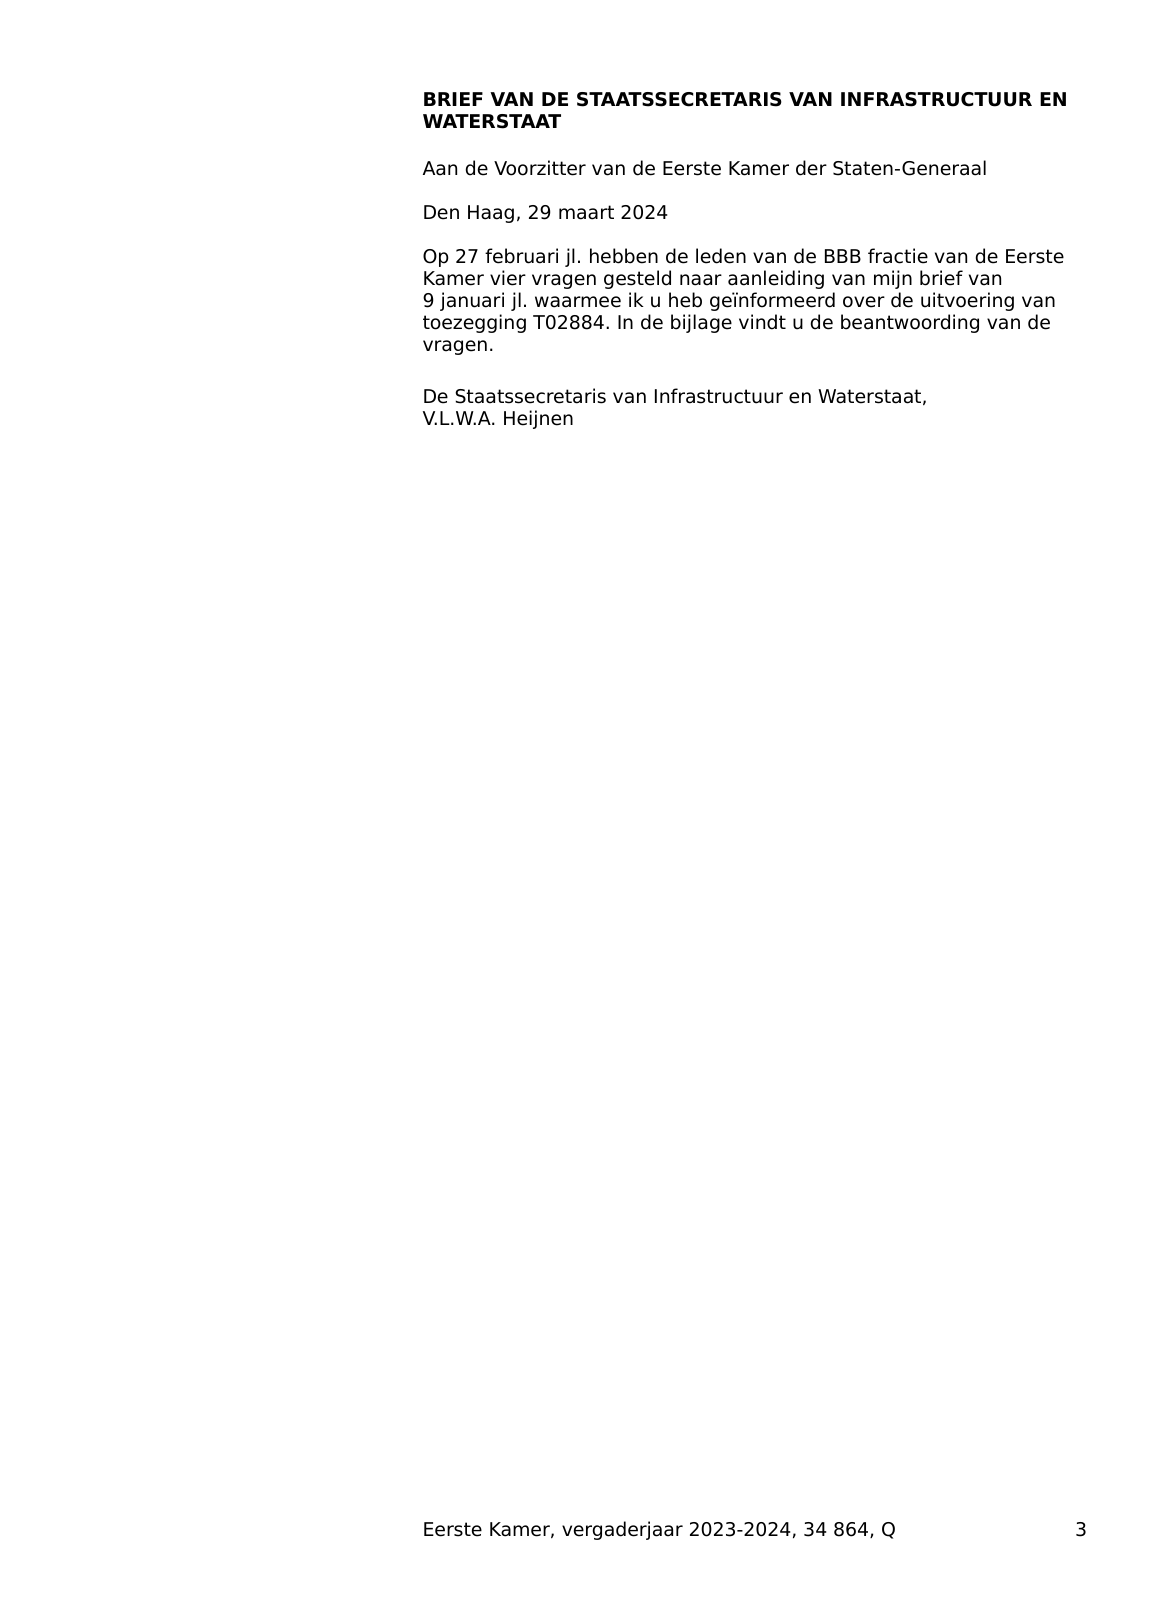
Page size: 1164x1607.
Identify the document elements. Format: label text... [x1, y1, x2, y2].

text Den Haag, 29 maart 2024 [422, 202, 1087, 224]
text Op 27 februari jl. hebben de leden van de BBB fractie van de Eerste Kamer vier vragen gesteld naar aanleiding van mijn brief van 9 januari jl. waarmee ik u heb geïnformeerd over de uitvoering van toezegging T02884. In de bijlage vindt u de beantwoording van de vragen. [422, 246, 1087, 356]
subtitle BRIEF VAN DE STAATSSECRETARIS VAN INFRASTRUCTUUR EN WATERSTAAT [422, 89, 1087, 133]
text De Staatssecretaris van Infrastructuur en Waterstaat, V.L.W.A. Heijnen [422, 386, 1087, 430]
text Aan de Voorzitter van de Eerste Kamer der Staten-Generaal [422, 158, 1087, 180]
